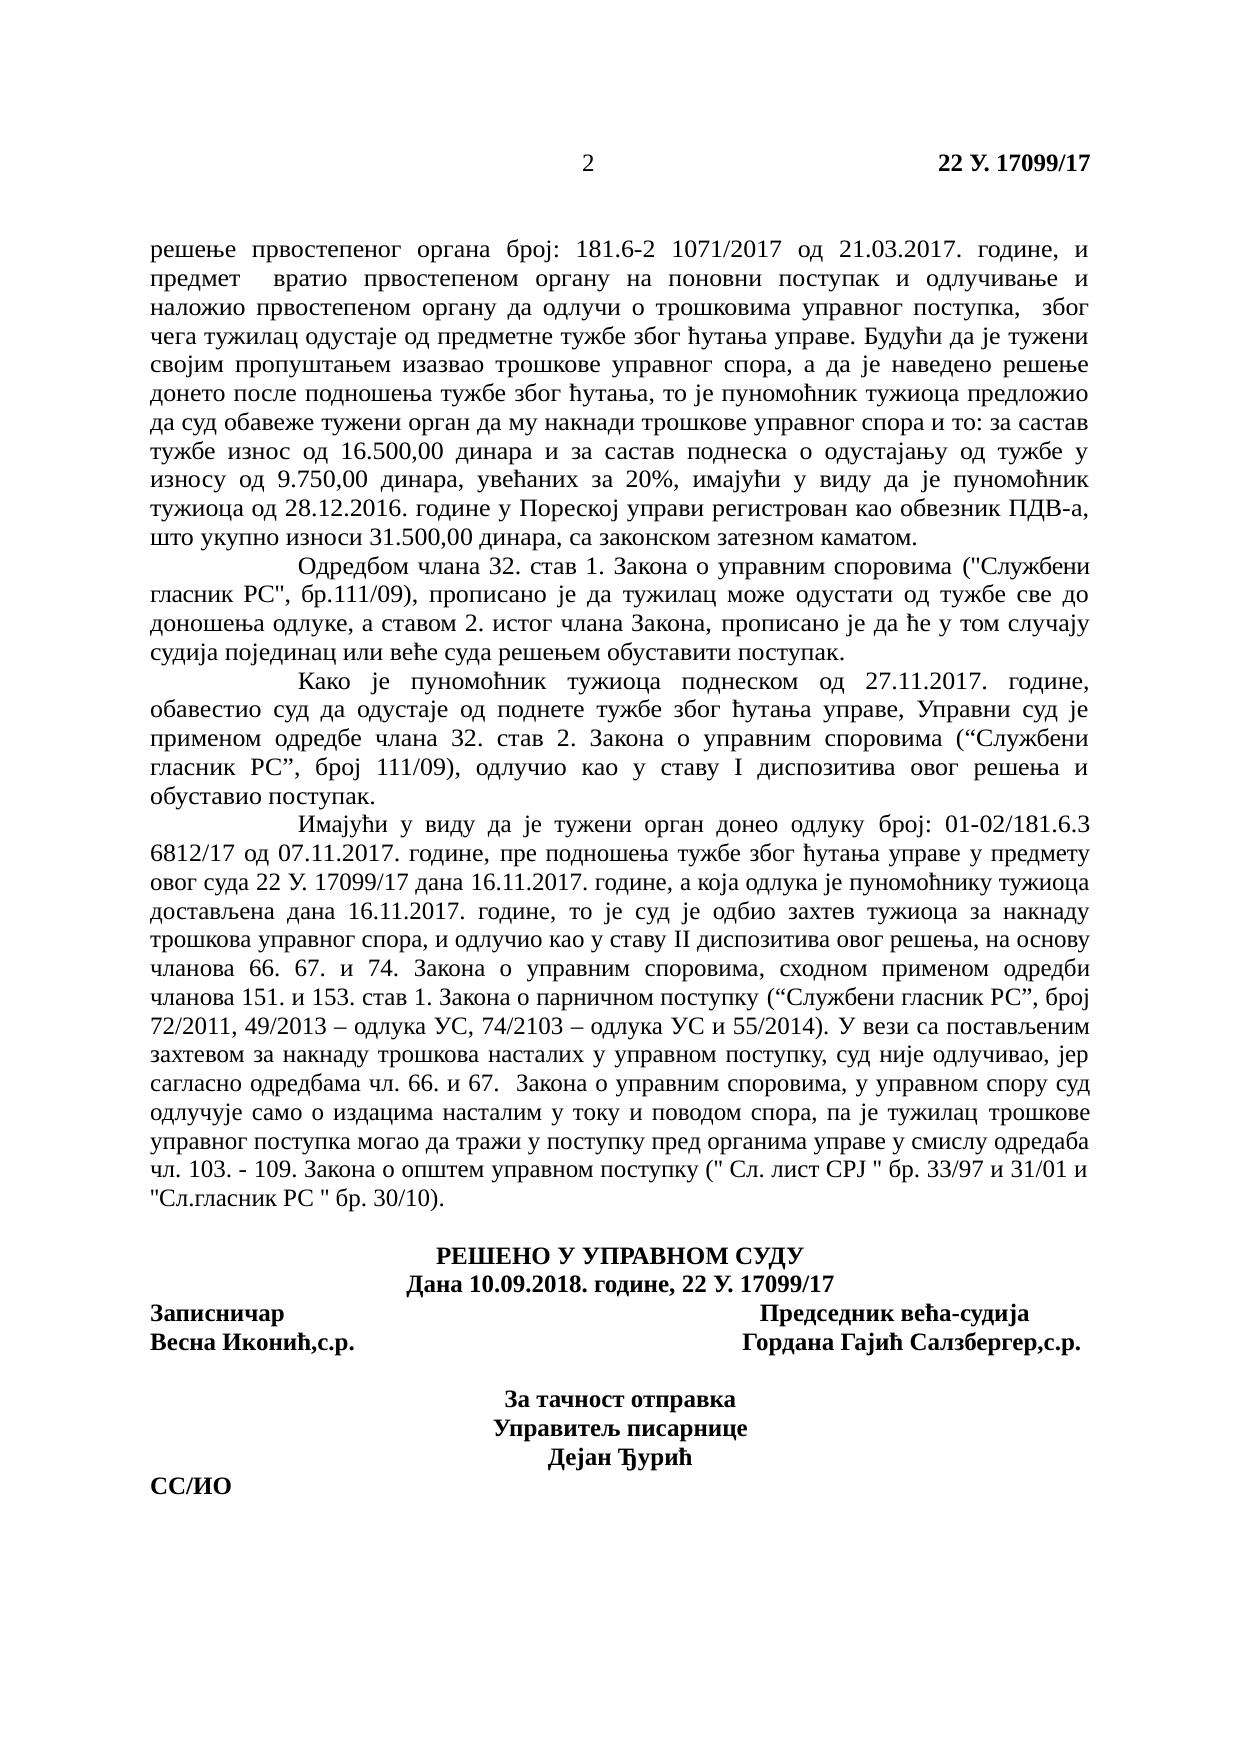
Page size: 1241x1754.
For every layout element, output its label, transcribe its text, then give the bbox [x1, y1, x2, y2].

text РЕШЕНО У УПРАВНОМ СУДУ [150, 1241, 1090, 1269]
text Дана 10.09.2018. године, 22 У. 17099/17 [150, 1269, 1090, 1298]
text Управитељ писарнице [150, 1413, 1090, 1442]
text Имајући у виду да је тужени орган донео одлуку број: 01-02/181.6.3 6812/17 од 07.11.2017. године, пре подношења тужбе због ћутања управе у предмету овог суда 22 У. 17099/17 дана 16.11.2017. године, а која одлука је пуномоћнику тужиоца достављена дана 16.11.2017. године, то је суд је одбио захтев тужиоца за накнаду трошкова управног спора, и одлучио као у ставу II диспозитива овог решења, на основу чланова 66. 67. и 74. Закона о управним споровима, сходном применом одредби чланова 151. и 153. став 1. Закона о парничном поступку (“Службени гласник РС”, број 72/2011, 49/2013 – одлука УС, 74/2103 – одлука УС и 55/2014). У вези са постављеним захтевом за накнаду трошкова насталих у управном поступку, суд није одлучивао, јер сагласно одредбама чл. 66. и 67. Закона о управним споровима, у управном спору суд одлучује само о издацима насталим у току и поводом спора, па је тужилац трошкове управног поступка могао да тражи у поступку пред органима управе у смислу одредаба чл. 103. - 109. Закона о општем управном поступку ('' Сл. лист СРЈ '' бр. 33/97 и 31/01 и ''Сл.гласник РС '' бр. 30/10). [150, 809, 1090, 1212]
text СС/ИО [150, 1471, 1090, 1499]
text решење првостепеног органа број: 181.6-2 1071/2017 од 21.03.2017. године, и предмет вратио првостепеном органу на поновни поступак и одлучивање и наложио првостепеном органу да одлучи о трошковима управног поступка, због чега тужилац одустаје од предметне тужбе због ћутања управе. Будући да је тужени својим пропуштањем изазвао трошкове управног спора, а да је наведено решење донето после подношења тужбе због ћутања, то је пуномоћник тужиоца предложио да суд обавеже тужени орган да му накнади трошкове управног спора и то: за састав тужбе износ од 16.500,00 динара и за састав поднеска о одустајању од тужбе у износу од 9.750,00 динара, увећаних за 20%, имајући у виду да је пуномоћник тужиоца од 28.12.2016. године у Пореској управи регистрован као обвезник ПДВ-а, што укупно износи 31.500,00 динара, са законском затезном каматом. [150, 234, 1090, 551]
text Дејан Ђурић [150, 1442, 1090, 1471]
text Одредбом члана 32. став 1. Закона о управним споровима ("Службени гласник РС", бр.111/09), прописано је да тужилац може одустати од тужбе све до доношења одлуке, а ставом 2. истог члана Закона, прописано је да ће у том случају судија појединац или веће суда решењем обуставити поступак. [150, 551, 1090, 666]
text Како је пуномоћник тужиоца поднеском од 27.11.2017. године, обавестио суд да одустаје од поднете тужбе због ћутања управе, Управни суд је применом одредбе члана 32. став 2. Закона о управним споровима (“Службени гласник РС”, број 111/09), одлучио као у ставу I диспозитива овог решења и обуставио поступак. [150, 666, 1090, 809]
text За тачност отправка [150, 1384, 1090, 1413]
text Записничар Председник већа-судија [150, 1298, 1090, 1327]
text Весна Иконић,с.р. Гордана Гајић Салзбергер,с.р. [150, 1327, 1090, 1356]
